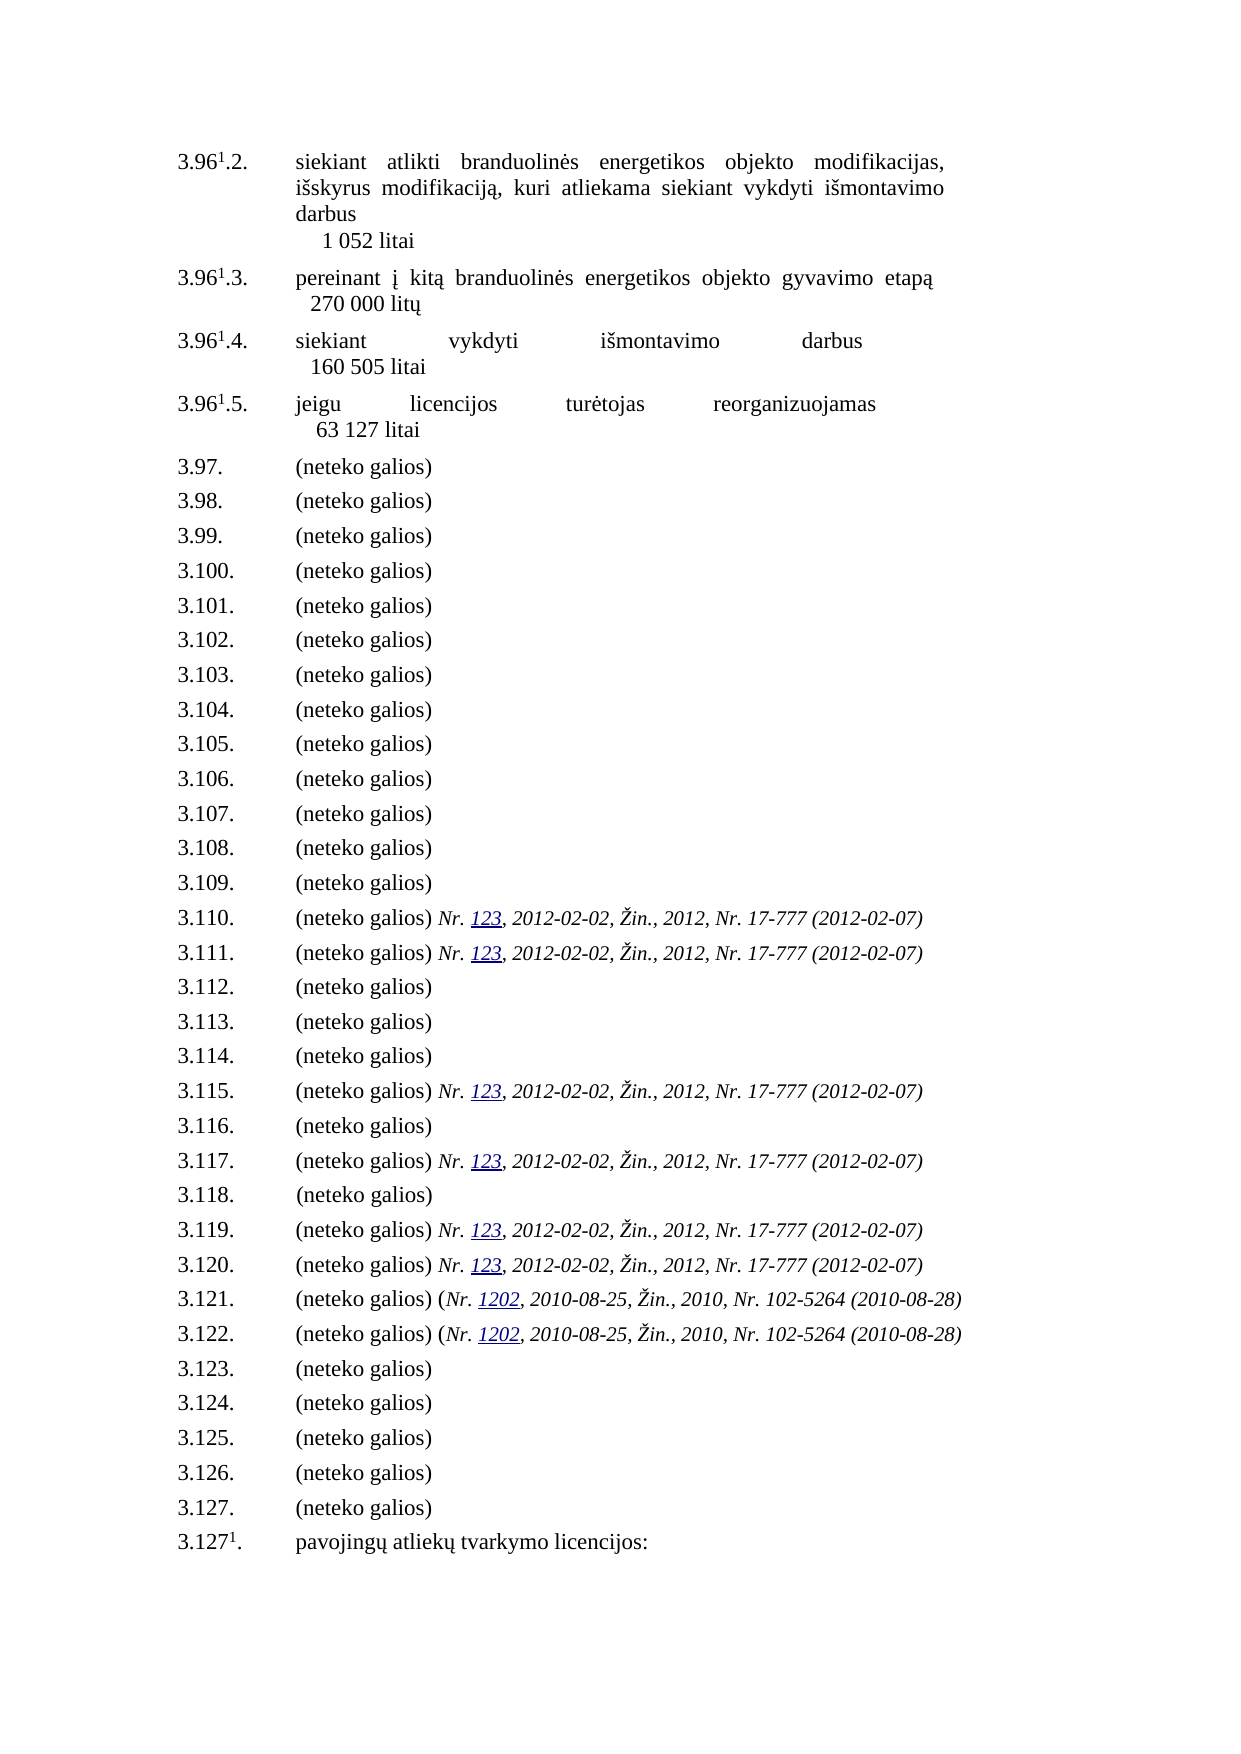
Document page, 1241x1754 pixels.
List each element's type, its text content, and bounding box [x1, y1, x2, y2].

text 3.126. (neteko galios) [177, 1459, 1122, 1485]
text 3.104. (neteko galios) [177, 696, 1122, 722]
text 3.120. (neteko galios) Nr. 123, 2012-02-02, Žin., 2012, Nr. 17-777 (2012-02-07) [177, 1251, 930, 1277]
text 3.100. (neteko galios) [177, 557, 1122, 583]
text 3.115. (neteko galios) Nr. 123, 2012-02-02, Žin., 2012, Nr. 17-777 (2012-02-07) [177, 1077, 1122, 1104]
text 3.119. (neteko galios) Nr. 123, 2012-02-02, Žin., 2012, Nr. 17-777 (2012-02-07) [177, 1216, 930, 1242]
text 3.107. (neteko galios) [177, 800, 1122, 826]
text 3.111. (neteko galios) Nr. 123, 2012-02-02, Žin., 2012, Nr. 17-777 (2012-02-07) [177, 938, 930, 965]
text 3.961.4. siekiant vykdyti išmontavimo darbus 160 505 litai [177, 327, 945, 379]
text 3.124. (neteko galios) [177, 1389, 1122, 1416]
text 3.125. (neteko galios) [177, 1424, 1122, 1451]
text 3.109. (neteko galios) [177, 869, 1122, 896]
text 3.122. (neteko galios) (Nr. 1202, 2010-08-25, Žin., 2010, Nr. 102-5264 (2010-08-28) [177, 1320, 1122, 1346]
text 3.97. (neteko galios) [177, 453, 1122, 479]
text 3.116. (neteko galios) [177, 1112, 1122, 1138]
text 3.127. (neteko galios) [177, 1493, 1122, 1520]
text 3.961.5. jeigu licencijos turėtojas reorganizuojamas 63 127 litai [177, 390, 945, 442]
text 3.102. (neteko galios) [177, 626, 1122, 653]
text 3.98. (neteko galios) [177, 488, 1122, 514]
text 3.123. (neteko galios) [177, 1355, 1122, 1381]
text 3.105. (neteko galios) [177, 730, 1122, 757]
text 3.106. (neteko galios) [177, 765, 1122, 791]
text 3.99. (neteko galios) [177, 522, 1122, 549]
text 3.101. (neteko galios) [177, 592, 1122, 618]
text 3.121. (neteko galios) (Nr. 1202, 2010-08-25, Žin., 2010, Nr. 102-5264 (2010-08-28) [177, 1285, 1122, 1312]
text 3.1271. pavojingų atliekų tvarkymo licencijos: [177, 1528, 945, 1554]
text 3.114. (neteko galios) [177, 1043, 1122, 1069]
text 3.112. (neteko galios) [177, 973, 1122, 999]
text 3.961.3. pereinant į kitą branduolinės energetikos objekto gyvavimo etapą 270 000 litų [177, 263, 945, 316]
text 3.108. (neteko galios) [177, 834, 1122, 861]
text 3.113. (neteko galios) [177, 1008, 1122, 1034]
text 3.117. (neteko galios) Nr. 123, 2012-02-02, Žin., 2012, Nr. 17-777 (2012-02-07) [177, 1147, 1122, 1173]
text 3.103. (neteko galios) [177, 661, 1122, 687]
text 3.110. (neteko galios) Nr. 123, 2012-02-02, Žin., 2012, Nr. 17-777 (2012-02-07) [177, 904, 930, 930]
text 3.961.2. siekiant atlikti branduolinės energetikos objekto modifikacijas, išskyrus modifikaciją, kuri atliekama siekiant vykdyti išmontavimo darbus 1 052 litai [177, 148, 945, 253]
list (neteko galios) [177, 1181, 1122, 1208]
